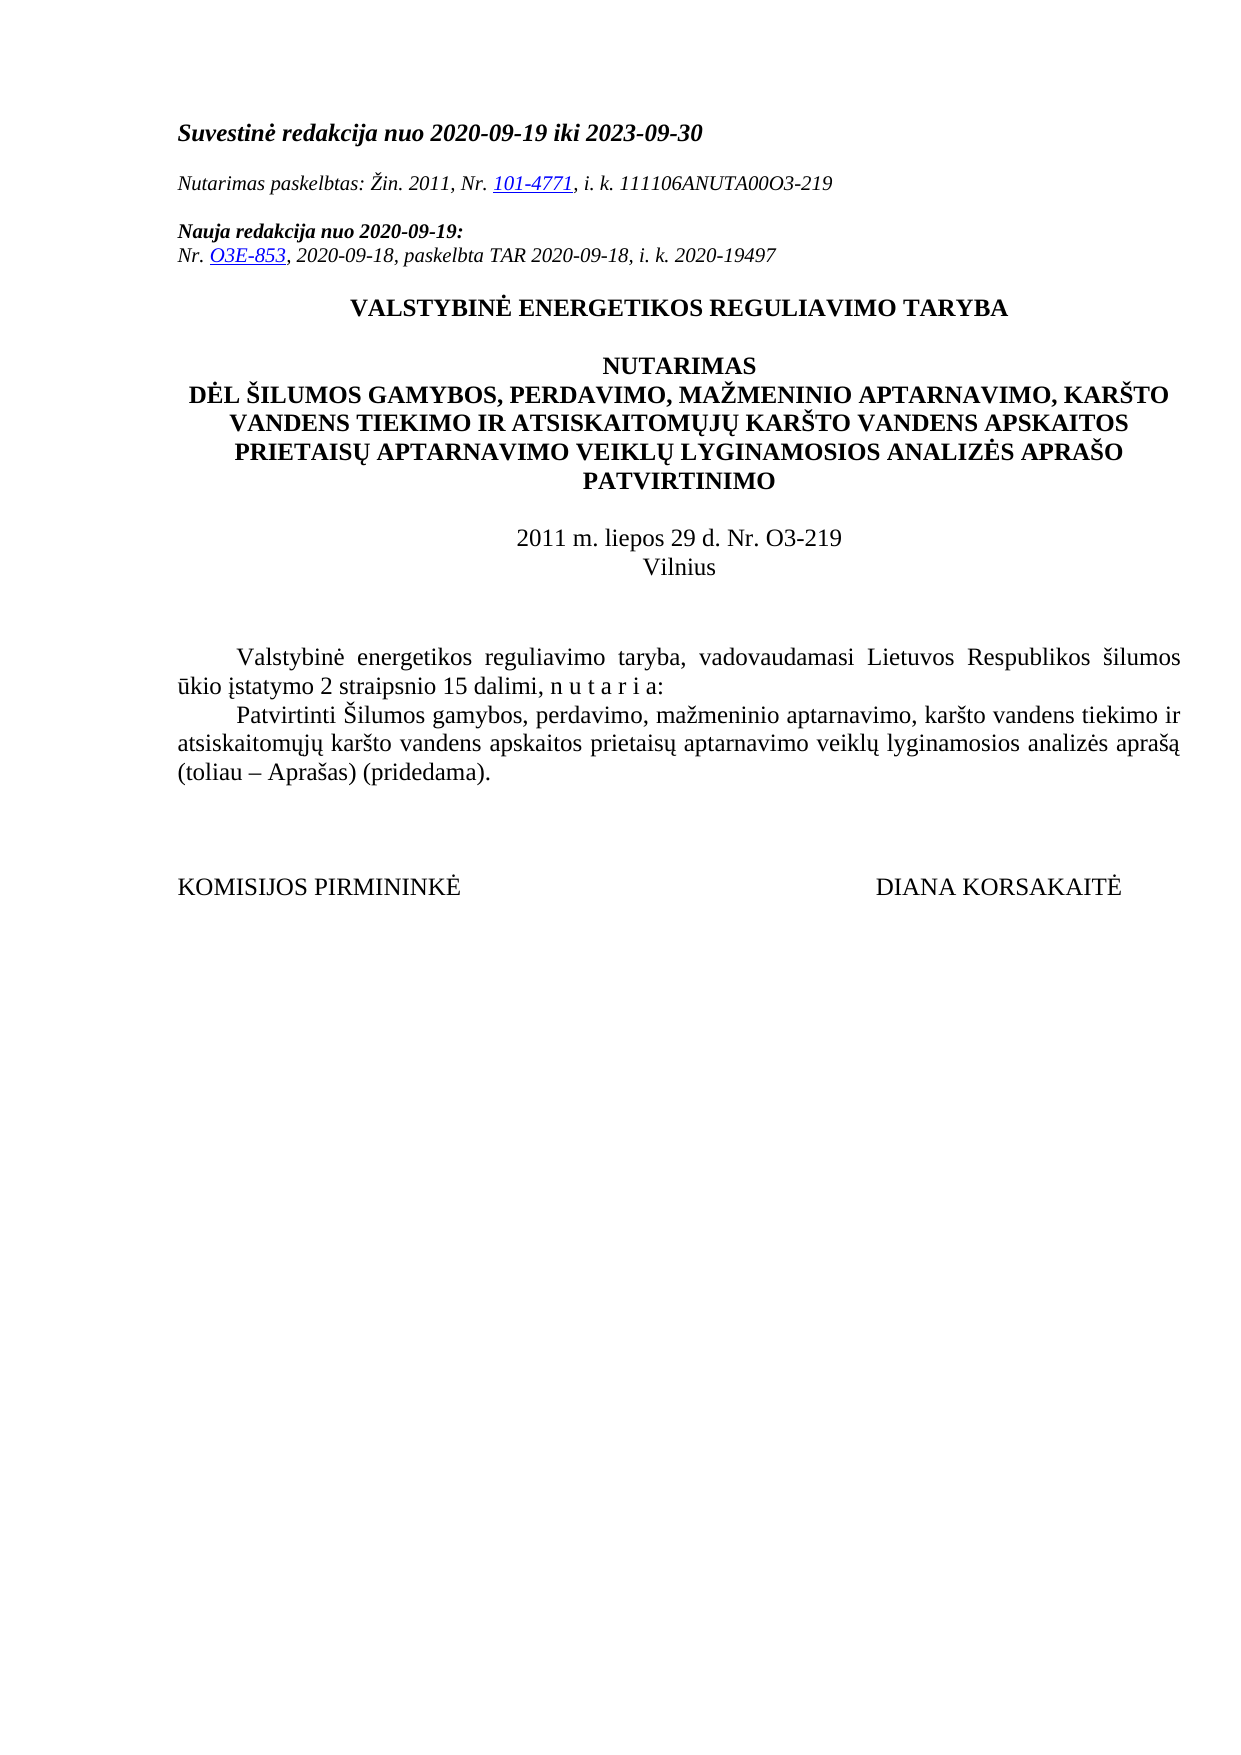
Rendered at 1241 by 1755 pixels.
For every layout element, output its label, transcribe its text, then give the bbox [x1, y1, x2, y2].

text VALSTYBINĖ ENERGETIKOS REGULIAVIMO TARYBA [177, 293, 1181, 322]
text Suvestinė redakcija nuo 2020-09-19 iki 2023-09-30 [177, 118, 1181, 147]
text 2011 m. liepos 29 d. Nr. O3-219 [177, 523, 1181, 552]
text Valstybinė energetikos reguliavimo taryba, vadovaudamasi Lietuvos Respublikos šilumos ūkio įstatymo 2 straipsnio 15 dalimi, n u t a r i a: [177, 642, 1181, 700]
text Patvirtinti Šilumos gamybos, perdavimo, mažmeninio aptarnavimo, karšto vandens tiekimo ir atsiskaitomųjų karšto vandens apskaitos prietaisų aptarnavimo veiklų lyginamosios analizės aprašą (toliau – Aprašas) (pridedama). [177, 700, 1181, 786]
text Nutarimas paskelbtas: Žin. 2011, Nr. 101-4771, i. k. 111106ANUTA00O3-219 [177, 171, 1181, 195]
text Nauja redakcija nuo 2020-09-19: [177, 219, 1181, 243]
text Komisijos pirmininkė Diana Korsakaitė [177, 872, 1181, 901]
text Nr. O3E-853, 2020-09-18, paskelbta TAR 2020-09-18, i. k. 2020-19497 [177, 243, 1181, 267]
text DĖL ŠILUMOS GAMYBOS, PERDAVIMO, MAŽMENINIO APTARNAVIMO, KARŠTO VANDENS TIEKIMO IR ATSISKAITOMŲJŲ KARŠTO VANDENS APSKAITOS PRIETAISŲ APTARNAVIMO VEIKLŲ LYGINAMOSIOS ANALIZĖS APRAŠO PATVIRTINIMO [177, 380, 1181, 495]
text NUTARIMAS [177, 351, 1181, 380]
text Vilnius [177, 552, 1181, 581]
